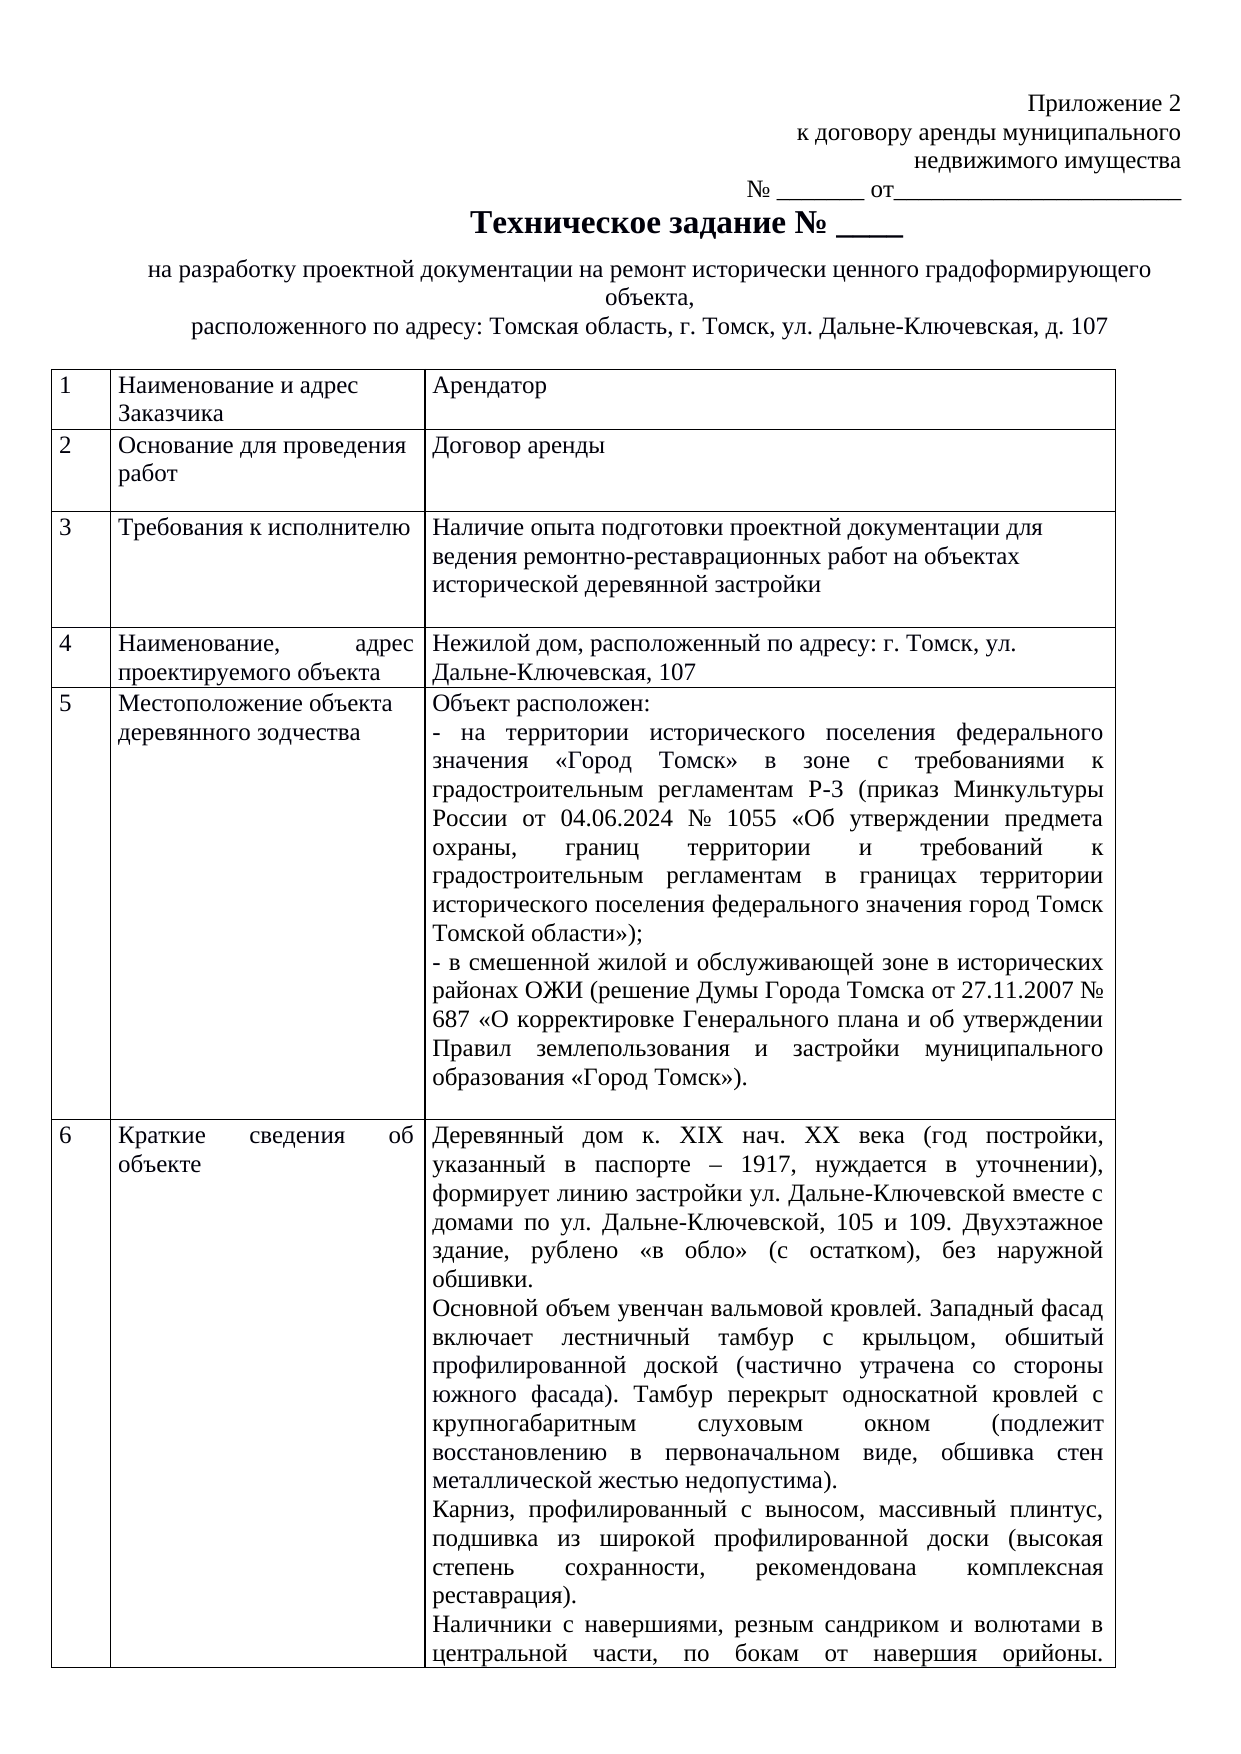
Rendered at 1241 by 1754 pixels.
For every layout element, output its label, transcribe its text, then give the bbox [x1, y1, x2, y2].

text Техническое задание № ____ [118, 203, 1181, 241]
table_cell 3 [52, 512, 110, 627]
table_cell Краткие сведения об объекте [111, 1120, 424, 1667]
table_cell 6 [52, 1120, 110, 1667]
table_cell 5 [52, 688, 110, 1119]
table_cell Объект расположен: - на территории исторического поселения федерального значения «Город Томск» в зоне с требованиями к градостроительным регламентам Р-3 (приказ Минкультуры России от 04.06.2024 № 1055 «Об утверждении предмета охраны, границ территории и требований к градостроительным регламентам в границах территории исторического поселения федерального значения город Томск Томской области»); - в смешенной жилой и обслуживающей зоне в исторических районах ОЖИ (решение Думы Города Томска от 27.11.2007 № 687 «О корректировке Генерального плана и об утверждении Правил землепользования и застройки муниципального образования «Город Томск»). [426, 688, 1115, 1119]
table_header Наименование и адрес Заказчика [111, 370, 424, 429]
text расположенного по адресу: Томская область, г. Томск, ул. Дальне-Ключевская, д. 107 [118, 311, 1181, 340]
text на разработку проектной документации на ремонт исторически ценного градоформирующего объекта, [118, 254, 1181, 311]
table_cell 4 [52, 628, 110, 687]
table_cell Наименование, адрес проектируемого объекта [111, 628, 424, 687]
table_cell Местоположение объекта деревянного зодчества [111, 688, 424, 1119]
table_cell Наличие опыта подготовки проектной документации для ведения ремонтно-реставрационных работ на объектах исторической деревянной застройки [426, 512, 1115, 627]
text недвижимого имущества [118, 145, 1181, 174]
table_cell 2 [52, 430, 110, 511]
table_cell Договор аренды [426, 430, 1115, 511]
table_cell Требования к исполнителю [111, 512, 424, 627]
text № _______ от_______________________ [118, 174, 1181, 203]
text к договору аренды муниципального [118, 117, 1181, 145]
table_header Арендатор [426, 370, 1115, 429]
table_cell Нежилой дом, расположенный по адресу: г. Томск, ул. Дальне-Ключевская, 107 [426, 628, 1115, 687]
table_cell Основание для проведения работ [111, 430, 424, 511]
table_header 1 [52, 370, 110, 429]
text Приложение 2 [118, 88, 1181, 117]
